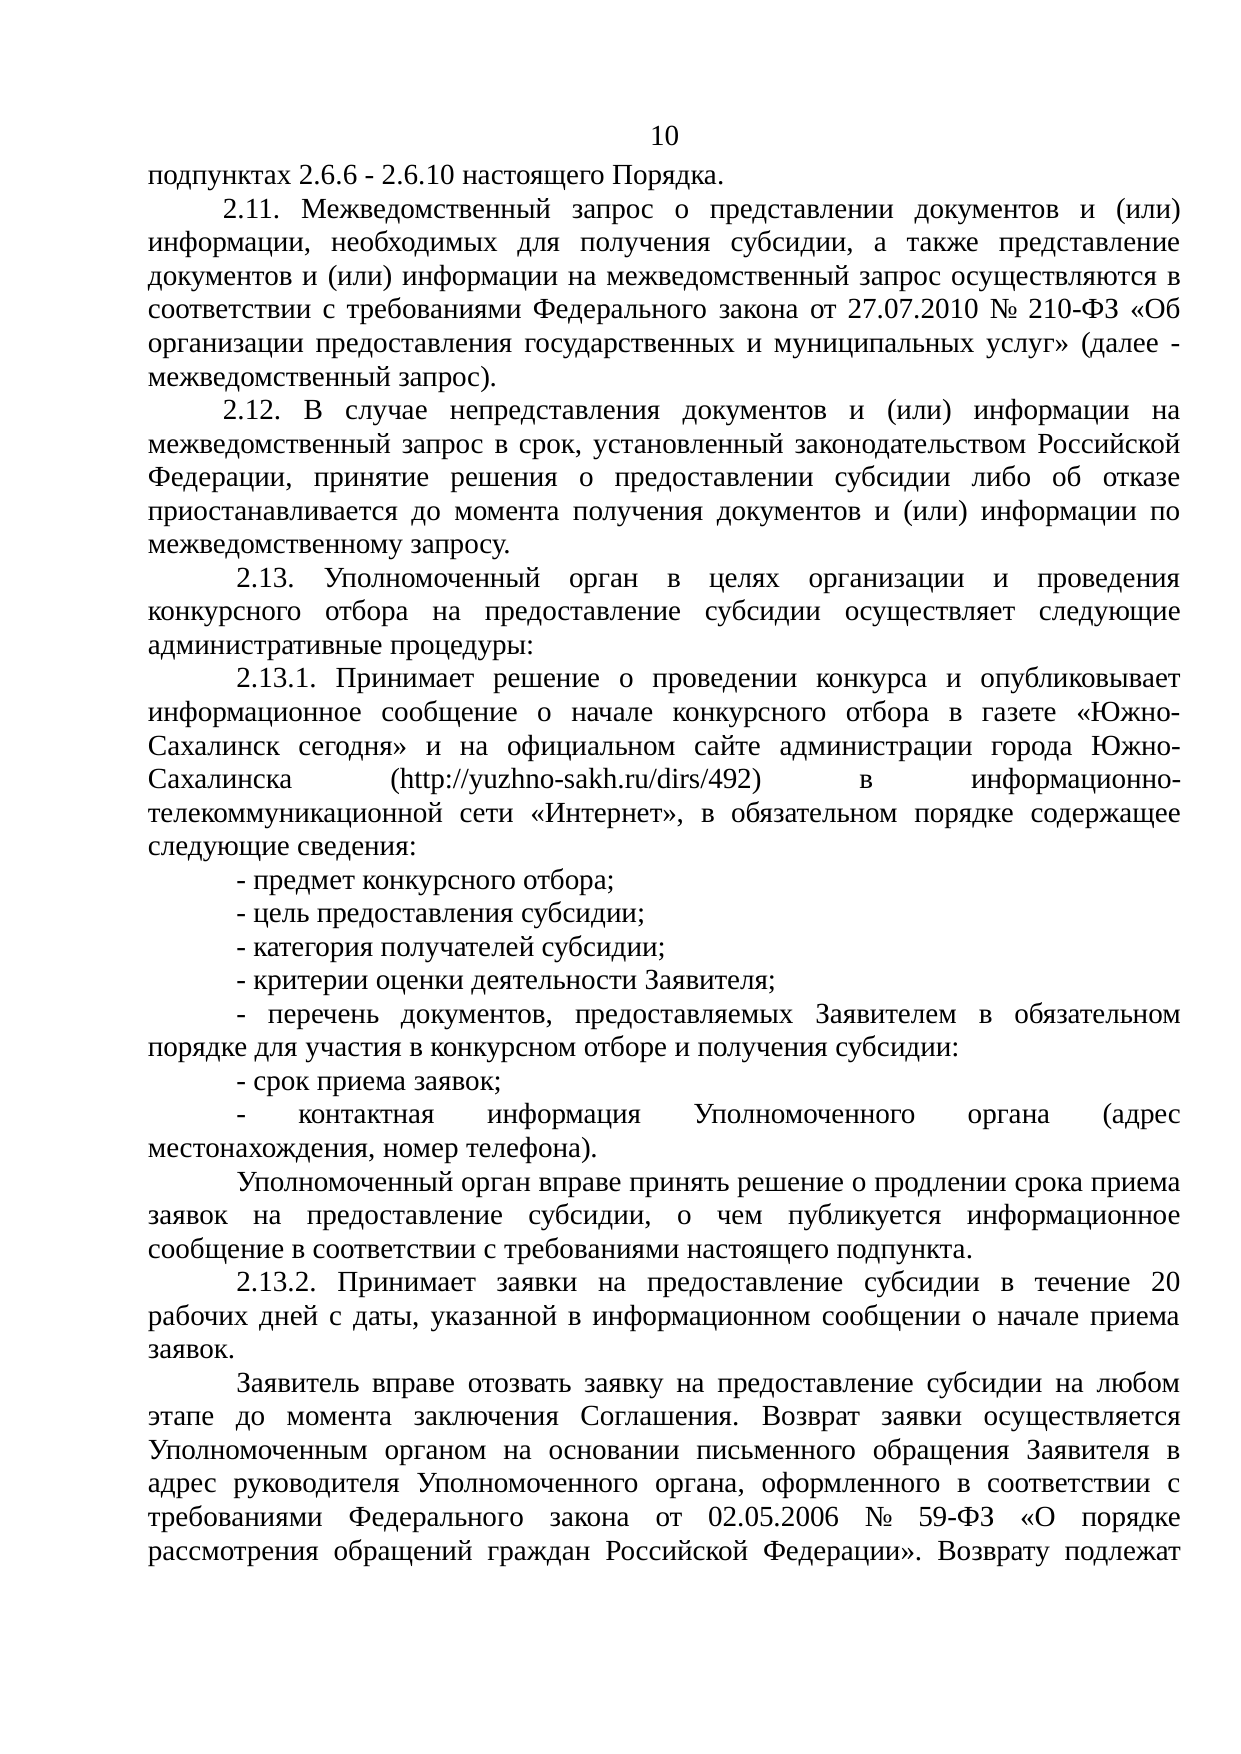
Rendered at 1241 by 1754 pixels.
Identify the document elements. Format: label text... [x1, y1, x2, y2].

text - цель предоставления субсидии; [148, 896, 1181, 929]
text Уполномоченный орган вправе принять решение о продлении срока приема заявок на предоставление субсидии, о чем публикуется информационное сообщение в соответствии с требованиями настоящего подпункта. [148, 1164, 1181, 1264]
text 2.11. Межведомственный запрос о представлении документов и (или) информации, необходимых для получения субсидии, а также представление документов и (или) информации на межведомственный запрос осуществляются в соответствии с требованиями Федерального закона от 27.07.2010 № 210-ФЗ «Об организации предоставления государственных и муниципальных услуг» (далее - межведомственный запрос). [148, 191, 1181, 392]
text - перечень документов, предоставляемых Заявителем в обязательном порядке для участия в конкурсном отборе и получения субсидии: [148, 996, 1181, 1063]
text - категория получателей субсидии; [148, 929, 1181, 963]
text 2.13. Уполномоченный орган в целях организации и проведения конкурсного отбора на предоставление субсидии осуществляет следующие административные процедуры: [148, 560, 1181, 661]
text - контактная информация Уполномоченного органа (адрес местонахождения, номер телефона). [148, 1097, 1181, 1164]
text подпунктах 2.6.6 - 2.6.10 настоящего Порядка. [148, 158, 1181, 191]
text 2.12. В случае непредставления документов и (или) информации на межведомственный запрос в срок, установленный законодательством Российской Федерации, принятие решения о предоставлении субсидии либо об отказе приостанавливается до момента получения документов и (или) информации по межведомственному запросу. [148, 392, 1181, 560]
text 2.13.1. Принимает решение о проведении конкурса и опубликовывает информационное сообщение о начале конкурсного отбора в газете «Южно-Сахалинск сегодня» и на официальном сайте администрации города Южно-Сахалинска (http://yuzhno-sakh.ru/dirs/492) в информационно-телекоммуникационной сети «Интернет», в обязательном порядке содержащее следующие сведения: [148, 661, 1181, 862]
text - предмет конкурсного отбора; [148, 862, 1181, 896]
text 2.13.2. Принимает заявки на предоставление субсидии в течение 20 рабочих дней с даты, указанной в информационном сообщении о начале приема заявок. [148, 1264, 1181, 1365]
text - срок приема заявок; [148, 1063, 1181, 1097]
text - критерии оценки деятельности Заявителя; [148, 963, 1181, 996]
text Заявитель вправе отозвать заявку на предоставление субсидии на любом этапе до момента заключения Соглашения. Возврат заявки осуществляется Уполномоченным органом на основании письменного обращения Заявителя в адрес руководителя Уполномоченного органа, оформленного в соответствии с требованиями Федерального закона от 02.05.2006 № 59-ФЗ «О порядке рассмотрения обращений граждан Российской Федерации». Возврату подлежат [148, 1365, 1181, 1566]
